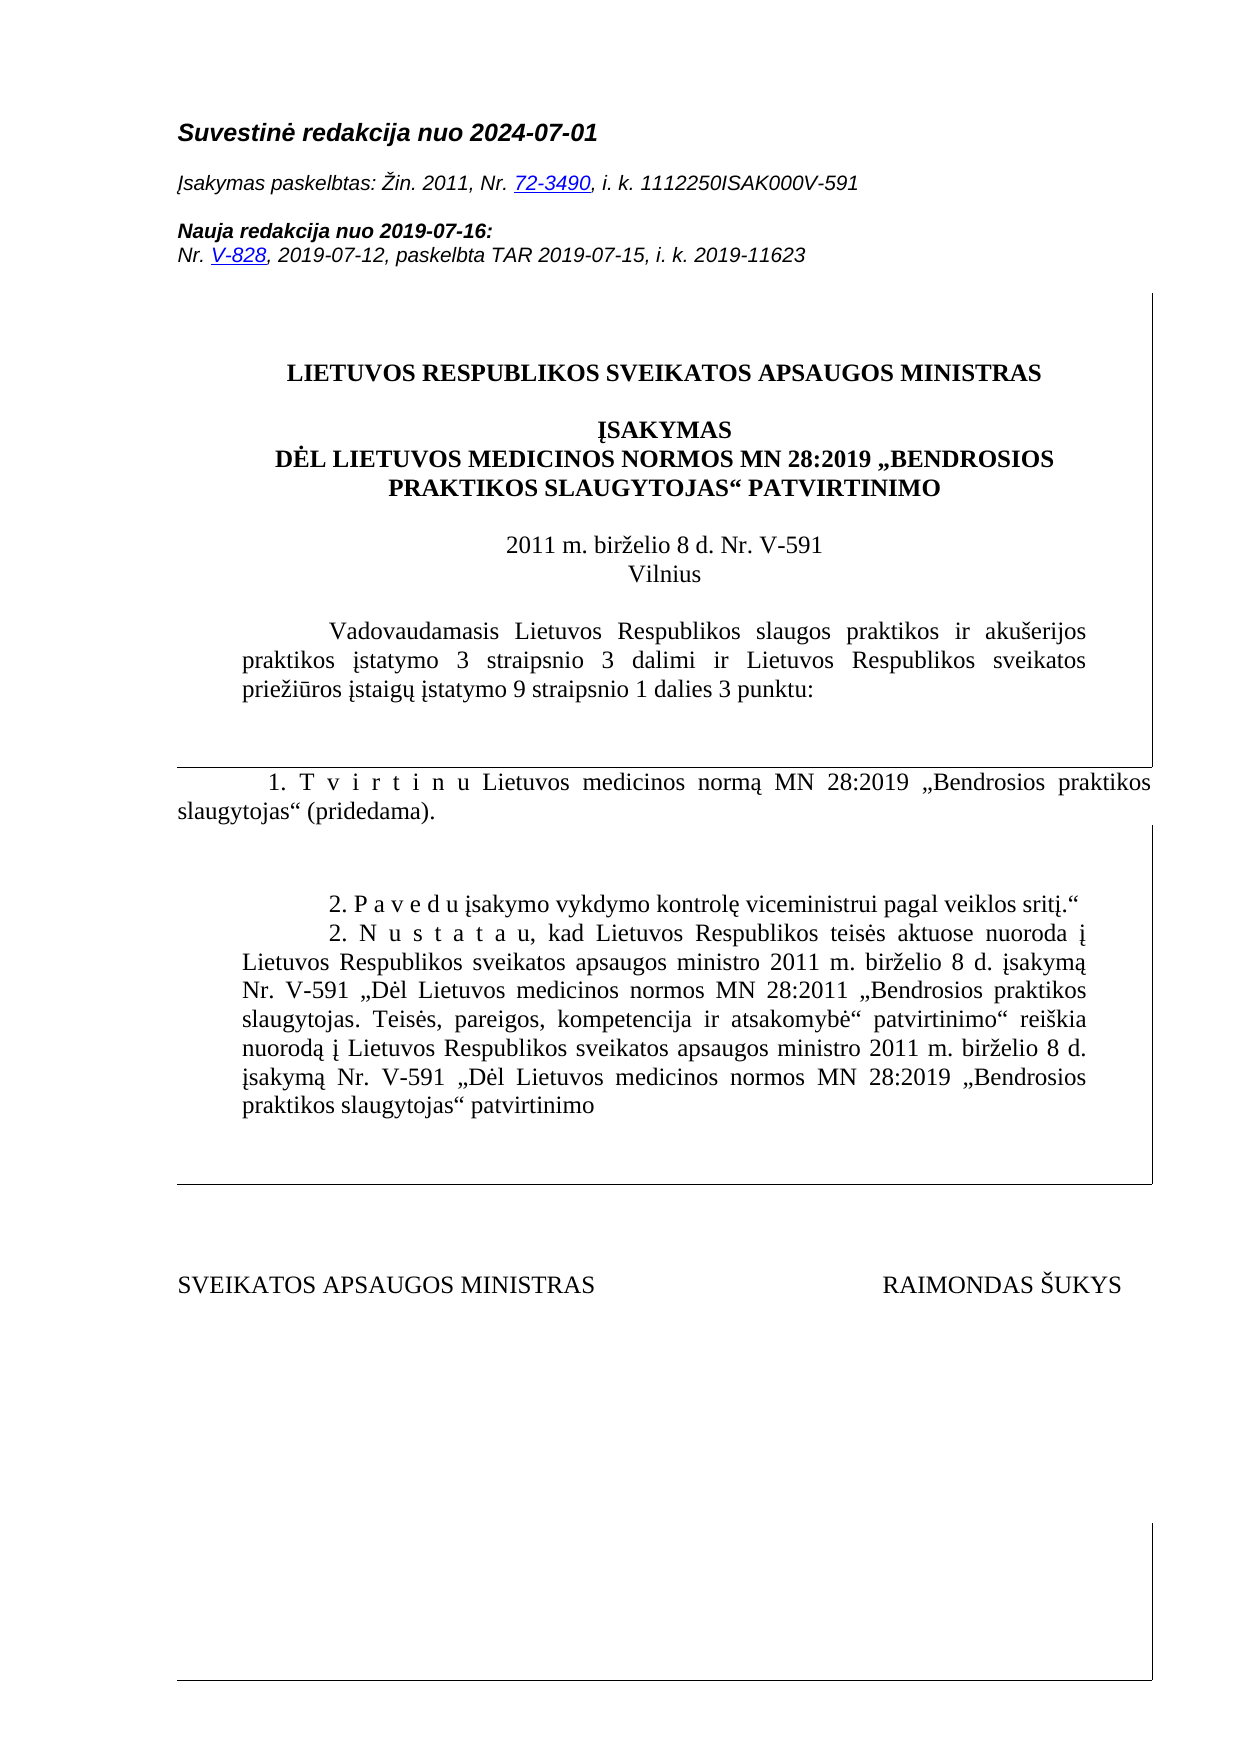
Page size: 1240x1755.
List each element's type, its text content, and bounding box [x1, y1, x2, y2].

text Suvestinė redakcija nuo 2024-07-01 [177, 118, 1152, 147]
text Nr. V-828, 2019-07-12, paskelbta TAR 2019-07-15, i. k. 2019-11623 [177, 243, 1152, 267]
text 2. N u s t a t a u, kad Lietuvos Respublikos teisės aktuose nuoroda į Lietuvos Respublikos sveikatos apsaugos ministro 2011 m. birželio 8 d. įsakymą Nr. V-591 „Dėl Lietuvos medicinos normos MN 28:2011 „Bendrosios praktikos slaugytojas. Teisės, pareigos, kompetencija ir atsakomybė“ patvirtinimo“ reiškia nuorodą į Lietuvos Respublikos sveikatos apsaugos ministro 2011 m. birželio 8 d. įsakymą Nr. V-591 „Dėl Lietuvos medicinos normos MN 28:2019 „Bendrosios praktikos slaugytojas“ patvirtinimo [177, 918, 1152, 1184]
text ĮSAKYMAS [177, 415, 1152, 444]
text DĖL LIETUVOS MEDICINOS NORMOS MN 28:2019 „BEndrosios praktikos SLAUGYTOJAS“ PATVIRTINIMO [177, 444, 1152, 501]
text SVEIKATOS APSAUGOS MINISTRAS RAIMONDAS ŠUKYS [177, 1270, 1152, 1299]
text 1. T v i r t i n u Lietuvos medicinos normą MN 28:2019 „Bendrosios praktikos slaugytojas“ (pridedama). [177, 767, 1152, 825]
text Įsakymas paskelbtas: Žin. 2011, Nr. 72-3490, i. k. 1112250ISAK000V-591 [177, 171, 1152, 195]
text Nauja redakcija nuo 2019-07-16: [177, 219, 1152, 243]
text LIETUVOS RESPUBLIKOS SVEIKATOS APSAUGOS MINISTRAS [177, 293, 1152, 386]
text Vadovaudamasis Lietuvos Respublikos slaugos praktikos ir akušerijos praktikos įstatymo 3 straipsnio 3 dalimi ir Lietuvos Respublikos sveikatos priežiūros įstaigų įstatymo 9 straipsnio 1 dalies 3 punktu: [177, 616, 1152, 767]
text 2. P a v e d u įsakymo vykdymo kontrolę viceministrui pagal veiklos sritį.“ [177, 825, 1152, 918]
text 2011 m. birželio 8 d. Nr. V-591 [177, 530, 1152, 559]
text Vilnius [177, 559, 1152, 588]
